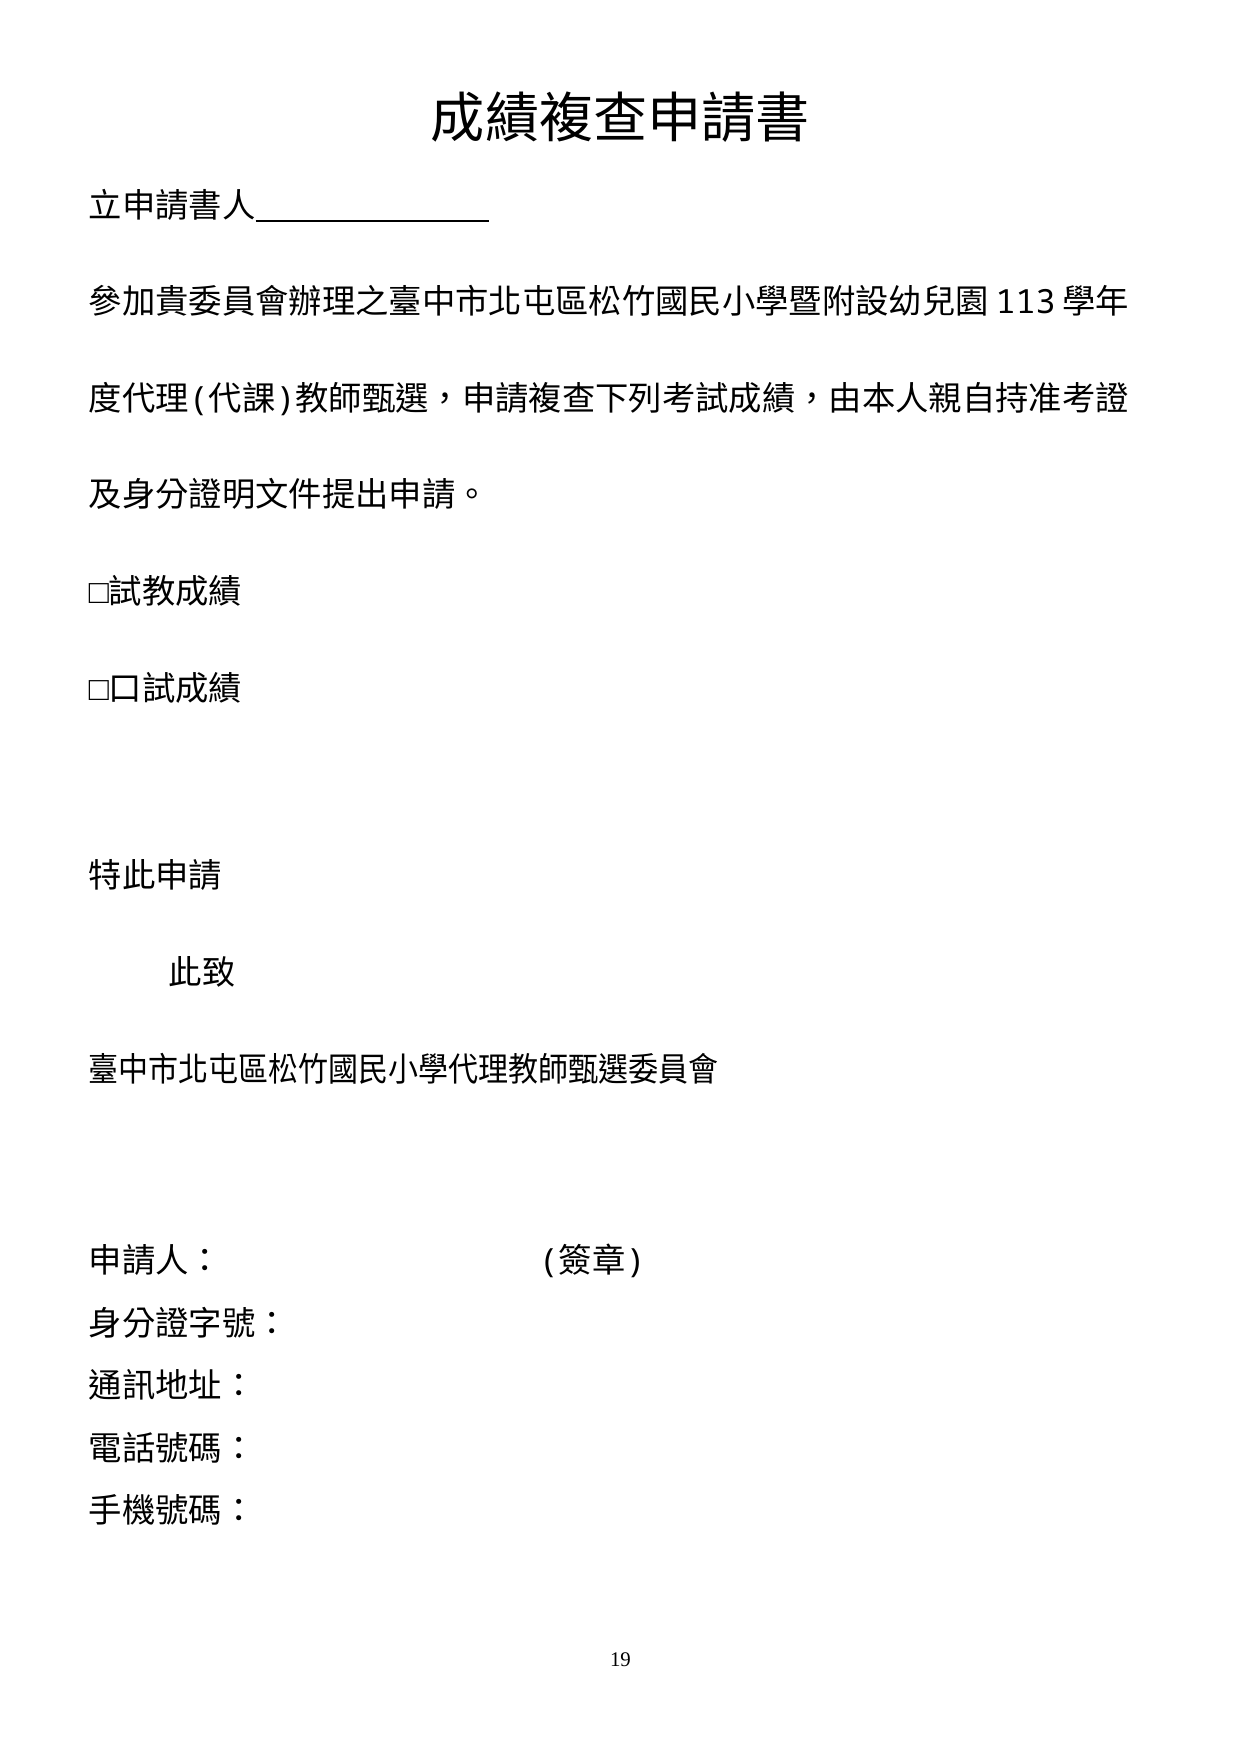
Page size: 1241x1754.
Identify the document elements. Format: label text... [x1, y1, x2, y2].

text □口試成績 [89, 662, 1152, 710]
text 成績複查申請書 [89, 75, 1152, 153]
text 身分證字號： [89, 1285, 1152, 1348]
text 臺中市北屯區松竹國民小學代理教師甄選委員會 [89, 1043, 1152, 1091]
text 電話號碼： [89, 1410, 1152, 1473]
text 此致 [89, 946, 1152, 994]
text 特此申請 [89, 849, 1152, 897]
text 手機號碼： [89, 1473, 1152, 1535]
text 立申請書人 [89, 178, 1152, 227]
text 通訊地址： [89, 1348, 1152, 1410]
text 參加貴委員會辦理之臺中市北屯區松竹國民小學暨附設幼兒園113學年度代理(代課)教師甄選，申請複查下列考試成績，由本人親自持准考證及身分證明文件提出申請。 [89, 275, 1152, 516]
text □試教成績 [89, 565, 1152, 613]
text 申請人： (簽章) [89, 1223, 1152, 1285]
